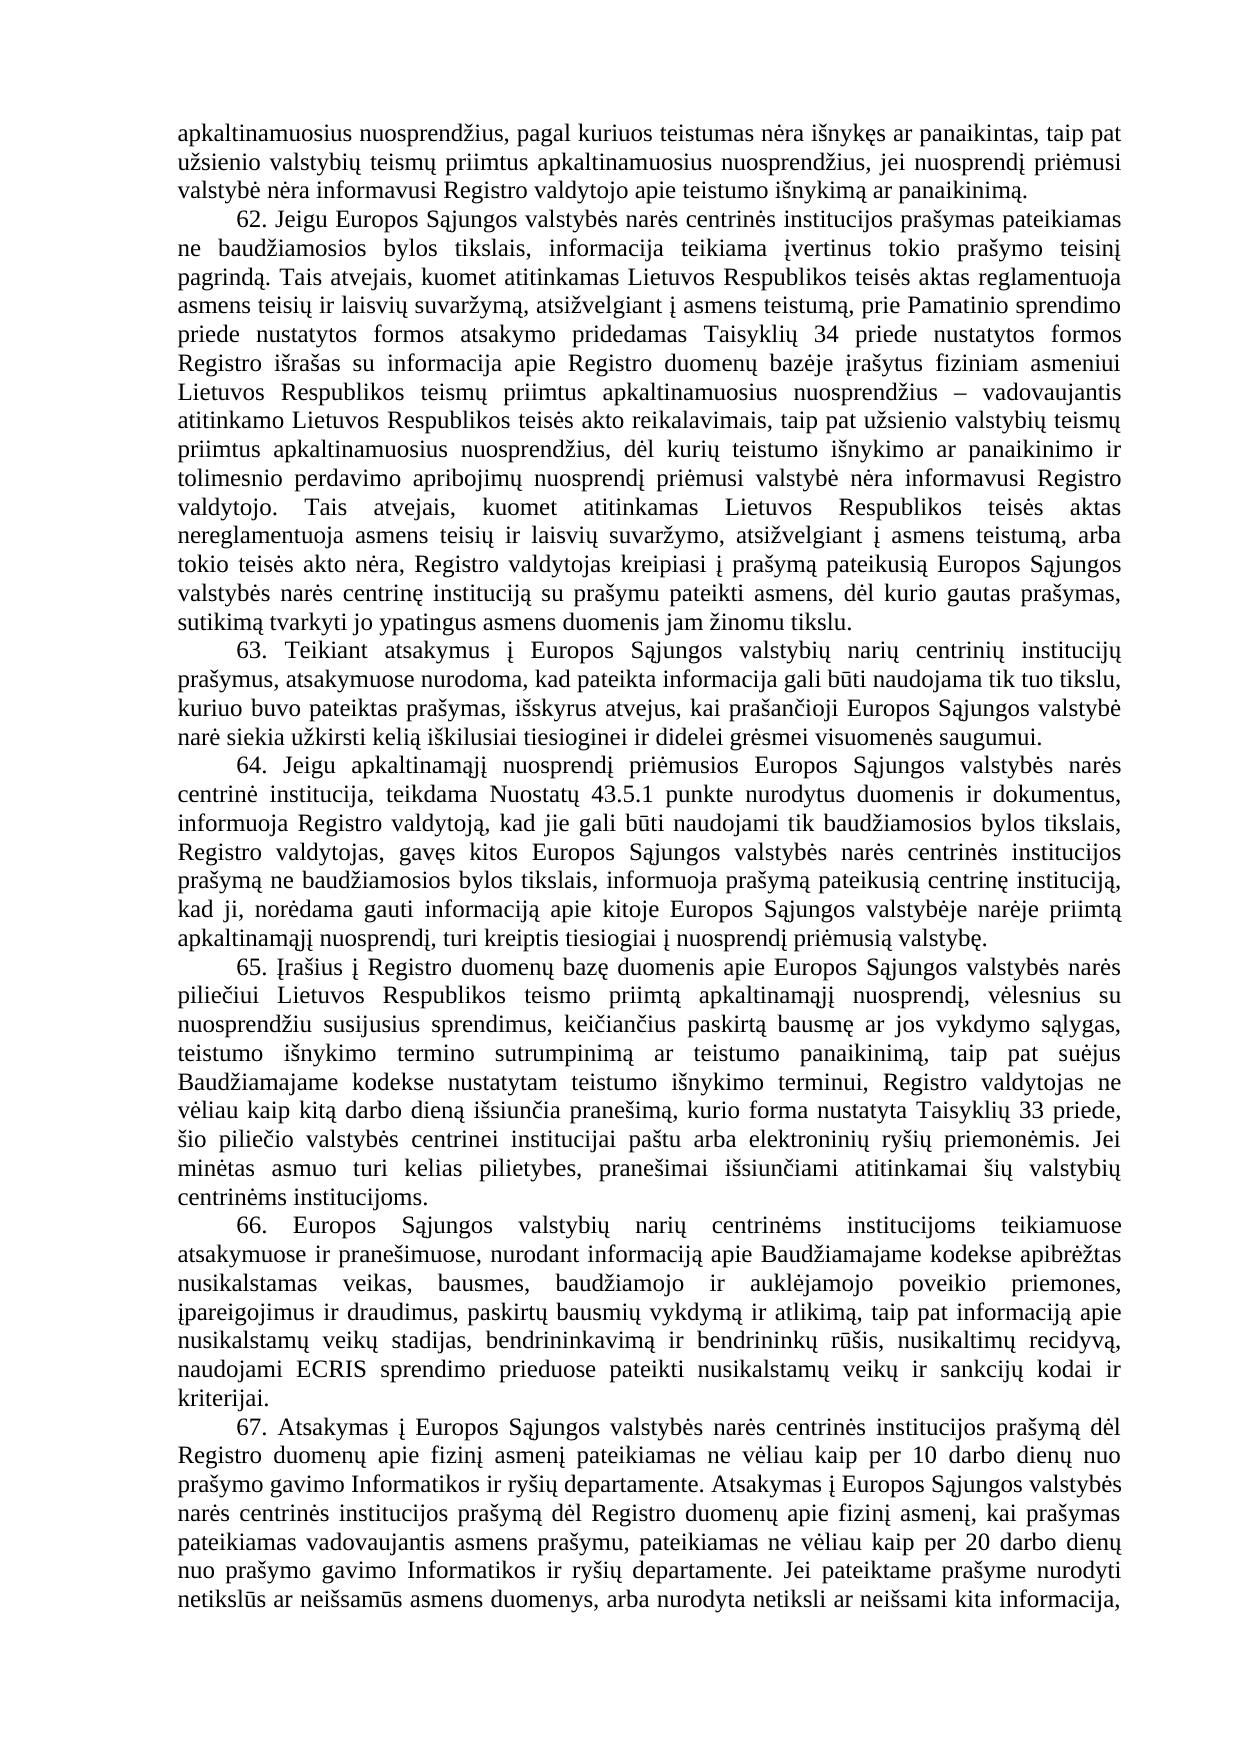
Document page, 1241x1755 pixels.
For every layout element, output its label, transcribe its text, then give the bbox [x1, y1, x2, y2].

text 66. Europos Sąjungos valstybių narių centrinėms institucijoms teikiamuose atsakymuose ir pranešimuose, nurodant informaciją apie Baudžiamajame kodekse apibrėžtas nusikalstamas veikas, bausmes, baudžiamojo ir auklėjamojo poveikio priemones, įpareigojimus ir draudimus, paskirtų bausmių vykdymą ir atlikimą, taip pat informaciją apie nusikalstamų veikų stadijas, bendrininkavimą ir bendrininkų rūšis, nusikaltimų recidyvą, naudojami ECRIS sprendimo prieduose pateikti nusikalstamų veikų ir sankcijų kodai ir kriterijai. [177, 1211, 1122, 1412]
text 63. Teikiant atsakymus į Europos Sąjungos valstybių narių centrinių institucijų prašymus, atsakymuose nurodoma, kad pateikta informacija gali būti naudojama tik tuo tikslu, kuriuo buvo pateiktas prašymas, išskyrus atvejus, kai prašančioji Europos Sąjungos valstybė narė siekia užkirsti kelią iškilusiai tiesioginei ir didelei grėsmei visuomenės saugumui. [177, 636, 1122, 751]
text 64. Jeigu apkaltinamąjį nuosprendį priėmusios Europos Sąjungos valstybės narės centrinė institucija, teikdama Nuostatų 43.5.1 punkte nurodytus duomenis ir dokumentus, informuoja Registro valdytoją, kad jie gali būti naudojami tik baudžiamosios bylos tikslais, Registro valdytojas, gavęs kitos Europos Sąjungos valstybės narės centrinės institucijos prašymą ne baudžiamosios bylos tikslais, informuoja prašymą pateikusią centrinę instituciją, kad ji, norėdama gauti informaciją apie kitoje Europos Sąjungos valstybėje narėje priimtą apkaltinamąjį nuosprendį, turi kreiptis tiesiogiai į nuosprendį priėmusią valstybę. [177, 751, 1122, 952]
text 62. Jeigu Europos Sąjungos valstybės narės centrinės institucijos prašymas pateikiamas ne baudžiamosios bylos tikslais, informacija teikiama įvertinus tokio prašymo teisinį pagrindą. Tais atvejais, kuomet atitinkamas Lietuvos Respublikos teisės aktas reglamentuoja asmens teisių ir laisvių suvaržymą, atsižvelgiant į asmens teistumą, prie Pamatinio sprendimo priede nustatytos formos atsakymo pridedamas Taisyklių 34 priede nustatytos formos Registro išrašas su informacija apie Registro duomenų bazėje įrašytus fiziniam asmeniui Lietuvos Respublikos teismų priimtus apkaltinamuosius nuosprendžius – vadovaujantis atitinkamo Lietuvos Respublikos teisės akto reikalavimais, taip pat užsienio valstybių teismų priimtus apkaltinamuosius nuosprendžius, dėl kurių teistumo išnykimo ar panaikinimo ir tolimesnio perdavimo apribojimų nuosprendį priėmusi valstybė nėra informavusi Registro valdytojo. Tais atvejais, kuomet atitinkamas Lietuvos Respublikos teisės aktas nereglamentuoja asmens teisių ir laisvių suvaržymo, atsižvelgiant į asmens teistumą, arba tokio teisės akto nėra, Registro valdytojas kreipiasi į prašymą pateikusią Europos Sąjungos valstybės narės centrinę instituciją su prašymu pateikti asmens, dėl kurio gautas prašymas, sutikimą tvarkyti jo ypatingus asmens duomenis jam žinomu tikslu. [177, 204, 1122, 636]
text 65. Įrašius į Registro duomenų bazę duomenis apie Europos Sąjungos valstybės narės piliečiui Lietuvos Respublikos teismo priimtą apkaltinamąjį nuosprendį, vėlesnius su nuosprendžiu susijusius sprendimus, keičiančius paskirtą bausmę ar jos vykdymo sąlygas, teistumo išnykimo termino sutrumpinimą ar teistumo panaikinimą, taip pat suėjus Baudžiamajame kodekse nustatytam teistumo išnykimo terminui, Registro valdytojas ne vėliau kaip kitą darbo dieną išsiunčia pranešimą, kurio forma nustatyta Taisyklių 33 priede, šio piliečio valstybės centrinei institucijai paštu arba elektroninių ryšių priemonėmis. Jei minėtas asmuo turi kelias pilietybes, pranešimai išsiunčiami atitinkamai šių valstybių centrinėms institucijoms. [177, 952, 1122, 1211]
text 67. Atsakymas į Europos Sąjungos valstybės narės centrinės institucijos prašymą dėl Registro duomenų apie fizinį asmenį pateikiamas ne vėliau kaip per 10 darbo dienų nuo prašymo gavimo Informatikos ir ryšių departamente. Atsakymas į Europos Sąjungos valstybės narės centrinės institucijos prašymą dėl Registro duomenų apie fizinį asmenį, kai prašymas pateikiamas vadovaujantis asmens prašymu, pateikiamas ne vėliau kaip per 20 darbo dienų nuo prašymo gavimo Informatikos ir ryšių departamente. Jei pateiktame prašyme nurodyti netikslūs ar neišsamūs asmens duomenys, arba nurodyta netiksli ar neišsami kita informacija, [177, 1412, 1122, 1613]
text apkaltinamuosius nuosprendžius, pagal kuriuos teistumas nėra išnykęs ar panaikintas, taip pat užsienio valstybių teismų priimtus apkaltinamuosius nuosprendžius, jei nuosprendį priėmusi valstybė nėra informavusi Registro valdytojo apie teistumo išnykimą ar panaikinimą. [177, 118, 1122, 204]
